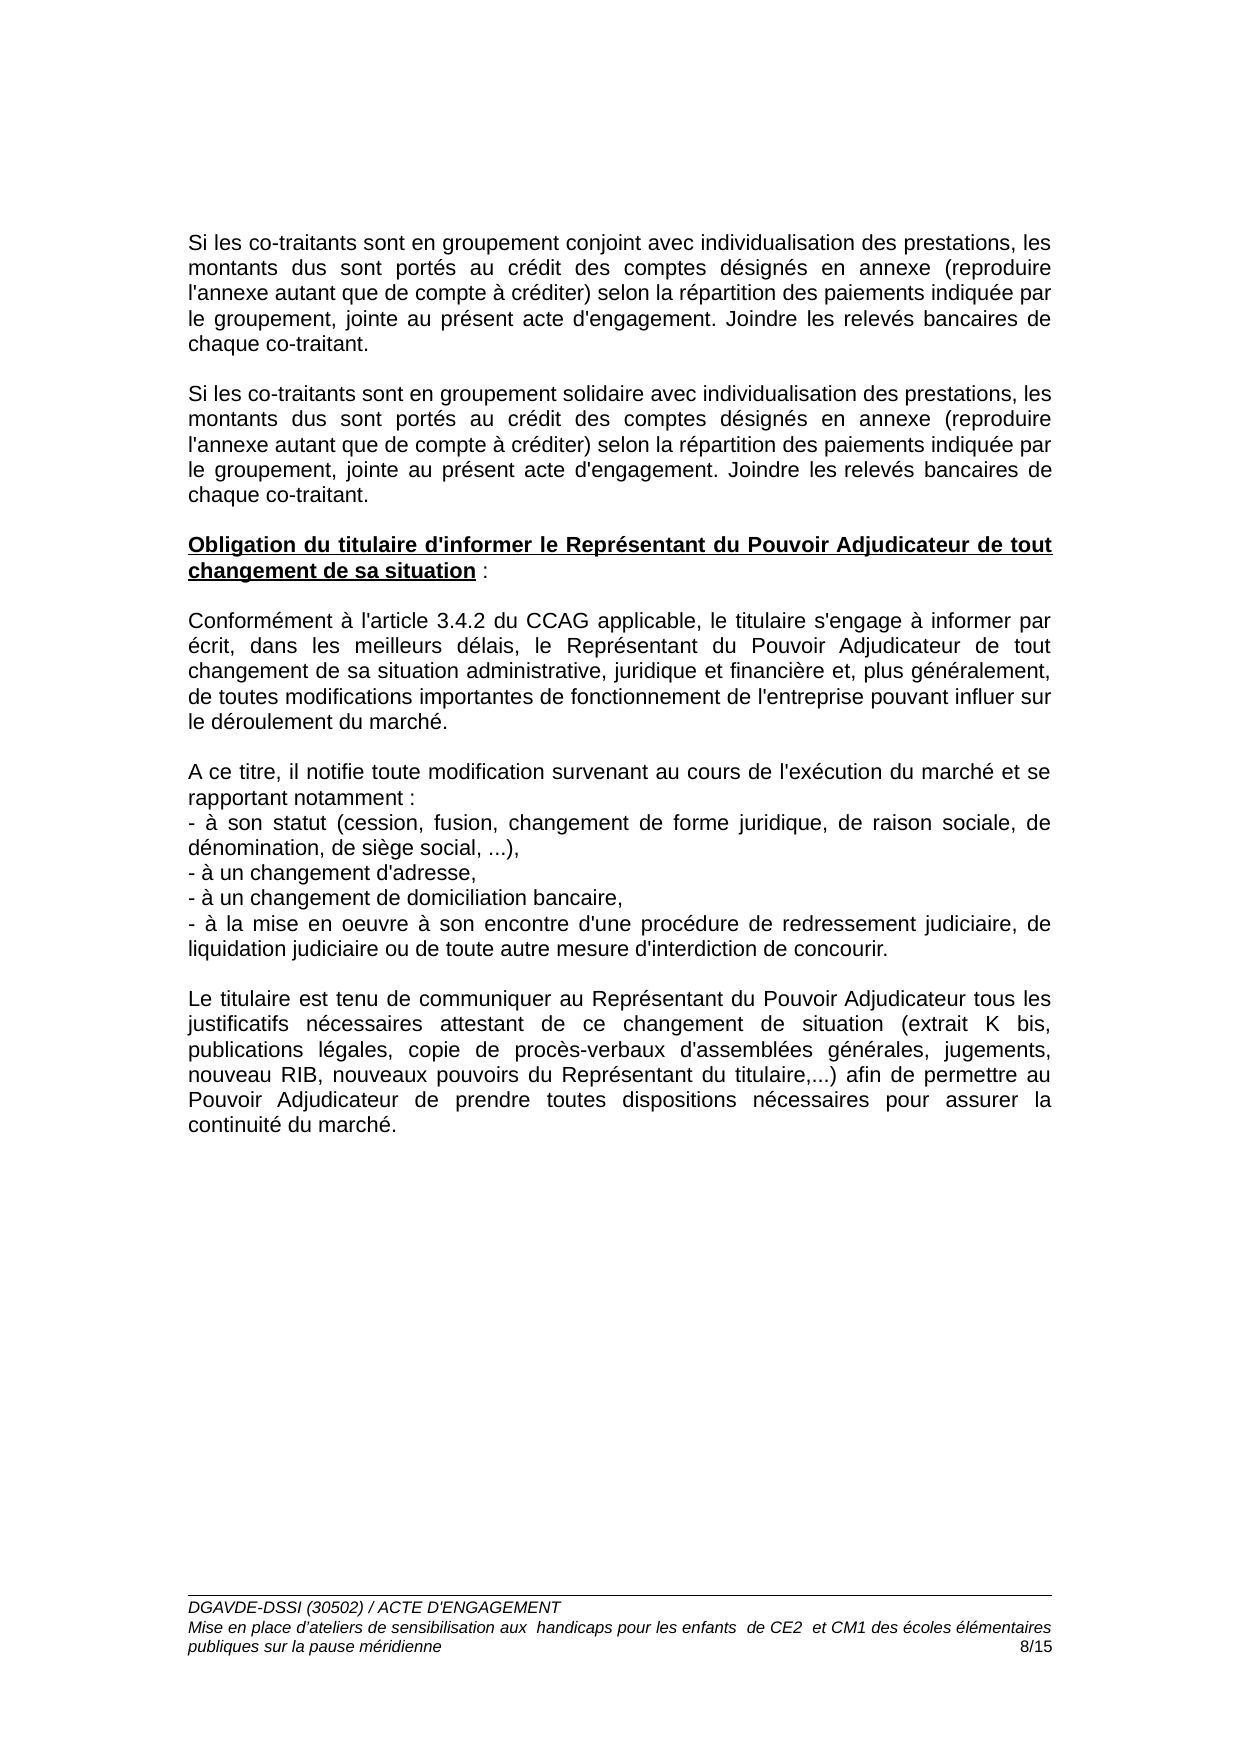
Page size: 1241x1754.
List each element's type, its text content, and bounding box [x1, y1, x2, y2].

text A ce titre, il notifie toute modification survenant au cours de l'exécution du marché et se rapportant notamment : [188, 759, 1052, 809]
text Si les co-traitants sont en groupement solidaire avec individualisation des prestations, les montants dus sont portés au crédit des comptes désignés en annexe (reproduire l'annexe autant que de compte à créditer) selon la répartition des paiements indiquée par le groupement, jointe au présent acte d'engagement. Joindre les relevés bancaires de chaque co-traitant. [188, 381, 1052, 507]
text - à son statut (cession, fusion, changement de forme juridique, de raison sociale, de dénomination, de siège social, ...), [188, 809, 1052, 860]
text - à un changement d'adresse, [188, 860, 1052, 885]
text Si les co-traitants sont en groupement conjoint avec individualisation des prestations, les montants dus sont portés au crédit des comptes désignés en annexe (reproduire l'annexe autant que de compte à créditer) selon la répartition des paiements indiquée par le groupement, jointe au présent acte d'engagement. Joindre les relevés bancaires de chaque co-traitant. [188, 230, 1052, 356]
text - à un changement de domiciliation bancaire, [188, 885, 1052, 910]
text Obligation du titulaire d'informer le Représentant du Pouvoir Adjudicateur de tout [188, 532, 1052, 554]
text changement de sa situation : [188, 555, 1052, 583]
text - à la mise en oeuvre à son encontre d'une procédure de redressement judiciaire, de liquidation judiciaire ou de toute autre mesure d'interdiction de concourir. [188, 910, 1052, 961]
text Conformément à l'article 3.4.2 du CCAG applicable, le titulaire s'engage à informer par écrit, dans les meilleurs délais, le Représentant du Pouvoir Adjudicateur de tout changement de sa situation administrative, juridique et financière et, plus généralement, de toutes modifications importantes de fonctionnement de l'entreprise pouvant influer sur le déroulement du marché. [188, 608, 1052, 734]
text Le titulaire est tenu de communiquer au Représentant du Pouvoir Adjudicateur tous les justificatifs nécessaires attestant de ce changement de situation (extrait K bis, publications légales, copie de procès-verbaux d'assemblées générales, jugements, nouveau RIB, nouveaux pouvoirs du Représentant du titulaire,...) afin de permettre au Pouvoir Adjudicateur de prendre toutes dispositions nécessaires pour assurer la continuité du marché. [188, 986, 1052, 1137]
